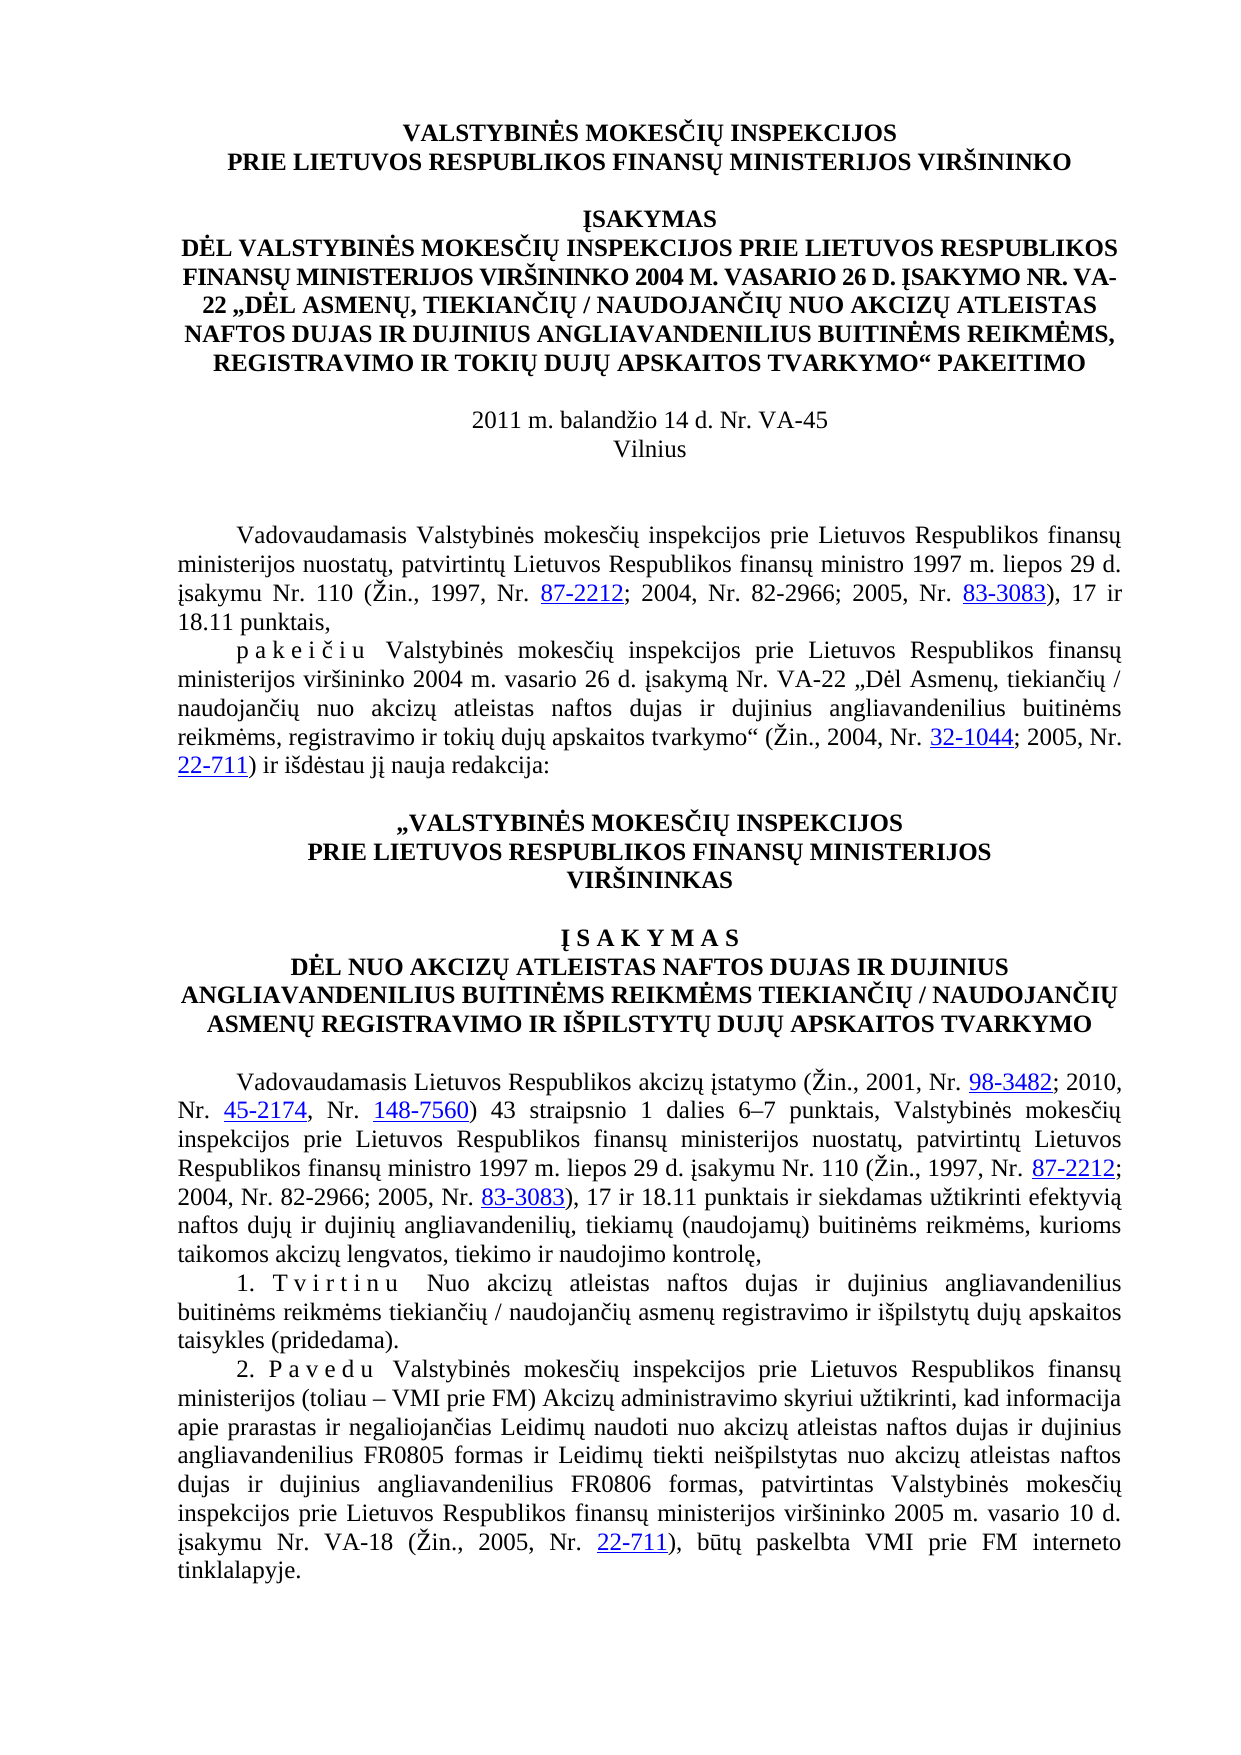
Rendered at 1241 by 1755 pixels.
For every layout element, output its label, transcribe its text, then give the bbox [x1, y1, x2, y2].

text 1. Tvirtinu Nuo akcizų atleistas naftos dujas ir dujinius angliavandenilius buitinėms reikmėms tiekiančių / naudojančių asmenų registravimo ir išpilstytų dujų apskaitos taisykles (pridedama). [177, 1268, 1122, 1354]
text Vilnius [177, 434, 1122, 463]
text PRIE LIETUVOS RESPUBLIKOS FINANSŲ MINISTERIJOS [177, 837, 1122, 866]
text „VALSTYBINĖS MOKESČIŲ INSPEKCIJOS [177, 808, 1122, 837]
text ĮSAKYMAS [177, 204, 1122, 233]
text 2. Pavedu Valstybinės mokesčių inspekcijos prie Lietuvos Respublikos finansų ministerijos (toliau – VMI prie FM) Akcizų administravimo skyriui užtikrinti, kad informacija apie prarastas ir negaliojančias Leidimų naudoti nuo akcizų atleistas naftos dujas ir dujinius angliavandenilius FR0805 formas ir Leidimų tiekti neišpilstytas nuo akcizų atleistas naftos dujas ir dujinius angliavandenilius FR0806 formas, patvirtintas Valstybinės mokesčių inspekcijos prie Lietuvos Respublikos finansų ministerijos viršininko 2005 m. vasario 10 d. įsakymu Nr. VA-18 (Žin., 2005, Nr. 22-711), būtų paskelbta VMI prie FM interneto tinklalapyje. [177, 1354, 1122, 1584]
text ĮSAKYMAS [177, 923, 1122, 952]
text Vadovaudamasis Valstybinės mokesčių inspekcijos prie Lietuvos Respublikos finansų ministerijos nuostatų, patvirtintų Lietuvos Respublikos finansų ministro 1997 m. liepos 29 d. įsakymu Nr. 110 (Žin., 1997, Nr. 87-2212; 2004, Nr. 82-2966; 2005, Nr. 83-3083), 17 ir 18.11 punktais, [177, 521, 1122, 636]
text VIRŠININKAS [177, 866, 1122, 894]
text DĖL NUO AKCIZŲ ATLEISTAS NAFTOS DUJAS IR DUJINIUS ANGLIAVANDENILIUS BUITINĖMS REIKMĖMS TIEKIANČIŲ / NAUDOJANČIŲ ASMENŲ REGISTRAVIMO IR IŠPILSTYTŲ DUJŲ APSKAITOS TVARKYMO [177, 952, 1122, 1038]
text PRIE LIETUVOS RESPUBLIKOS FINANSŲ MINISTERIJOS VIRŠININKO [177, 147, 1122, 176]
text 2011 m. balandžio 14 d. Nr. VA-45 [177, 406, 1122, 434]
text pakeičiu Valstybinės mokesčių inspekcijos prie Lietuvos Respublikos finansų ministerijos viršininko 2004 m. vasario 26 d. įsakymą Nr. VA-22 „Dėl Asmenų, tiekiančių / naudojančių nuo akcizų atleistas naftos dujas ir dujinius angliavandenilius buitinėms reikmėms, registravimo ir tokių dujų apskaitos tvarkymo“ (Žin., 2004, Nr. 32-1044; 2005, Nr. 22-711) ir išdėstau jį nauja redakcija: [177, 636, 1122, 779]
text DĖL VALSTYBINĖS MOKESČIŲ INSPEKCIJOS PRIE LIETUVOS RESPUBLIKOS FINANSŲ MINISTERIJOS VIRŠININKO 2004 m. VASARIO 26 d. ĮSAKYMO Nr. VA-22 „DĖL ASMENŲ, TIEKIANČIŲ / NAUDOJANČIŲ NUO AKCIZŲ ATLEISTAS NAFTOS DUJAS IR DUJINIUS ANGLIAVANDENILIUS BUITINĖMS REIKMĖMS, REGISTRAVIMO IR TOKIŲ DUJŲ APSKAITOS TVARKYMO“ PAKEITIMO [177, 233, 1122, 377]
text VALSTYBINĖS MOKESČIŲ INSPEKCIJOS [177, 118, 1122, 147]
text Vadovaudamasis Lietuvos Respublikos akcizų įstatymo (Žin., 2001, Nr. 98-3482; 2010, Nr. 45-2174, Nr. 148-7560) 43 straipsnio 1 dalies 6–7 punktais, Valstybinės mokesčių inspekcijos prie Lietuvos Respublikos finansų ministerijos nuostatų, patvirtintų Lietuvos Respublikos finansų ministro 1997 m. liepos 29 d. įsakymu Nr. 110 (Žin., 1997, Nr. 87-2212; 2004, Nr. 82-2966; 2005, Nr. 83-3083), 17 ir 18.11 punktais ir siekdamas užtikrinti efektyvią naftos dujų ir dujinių angliavandenilių, tiekiamų (naudojamų) buitinėms reikmėms, kurioms taikomos akcizų lengvatos, tiekimo ir naudojimo kontrolę, [177, 1067, 1122, 1268]
